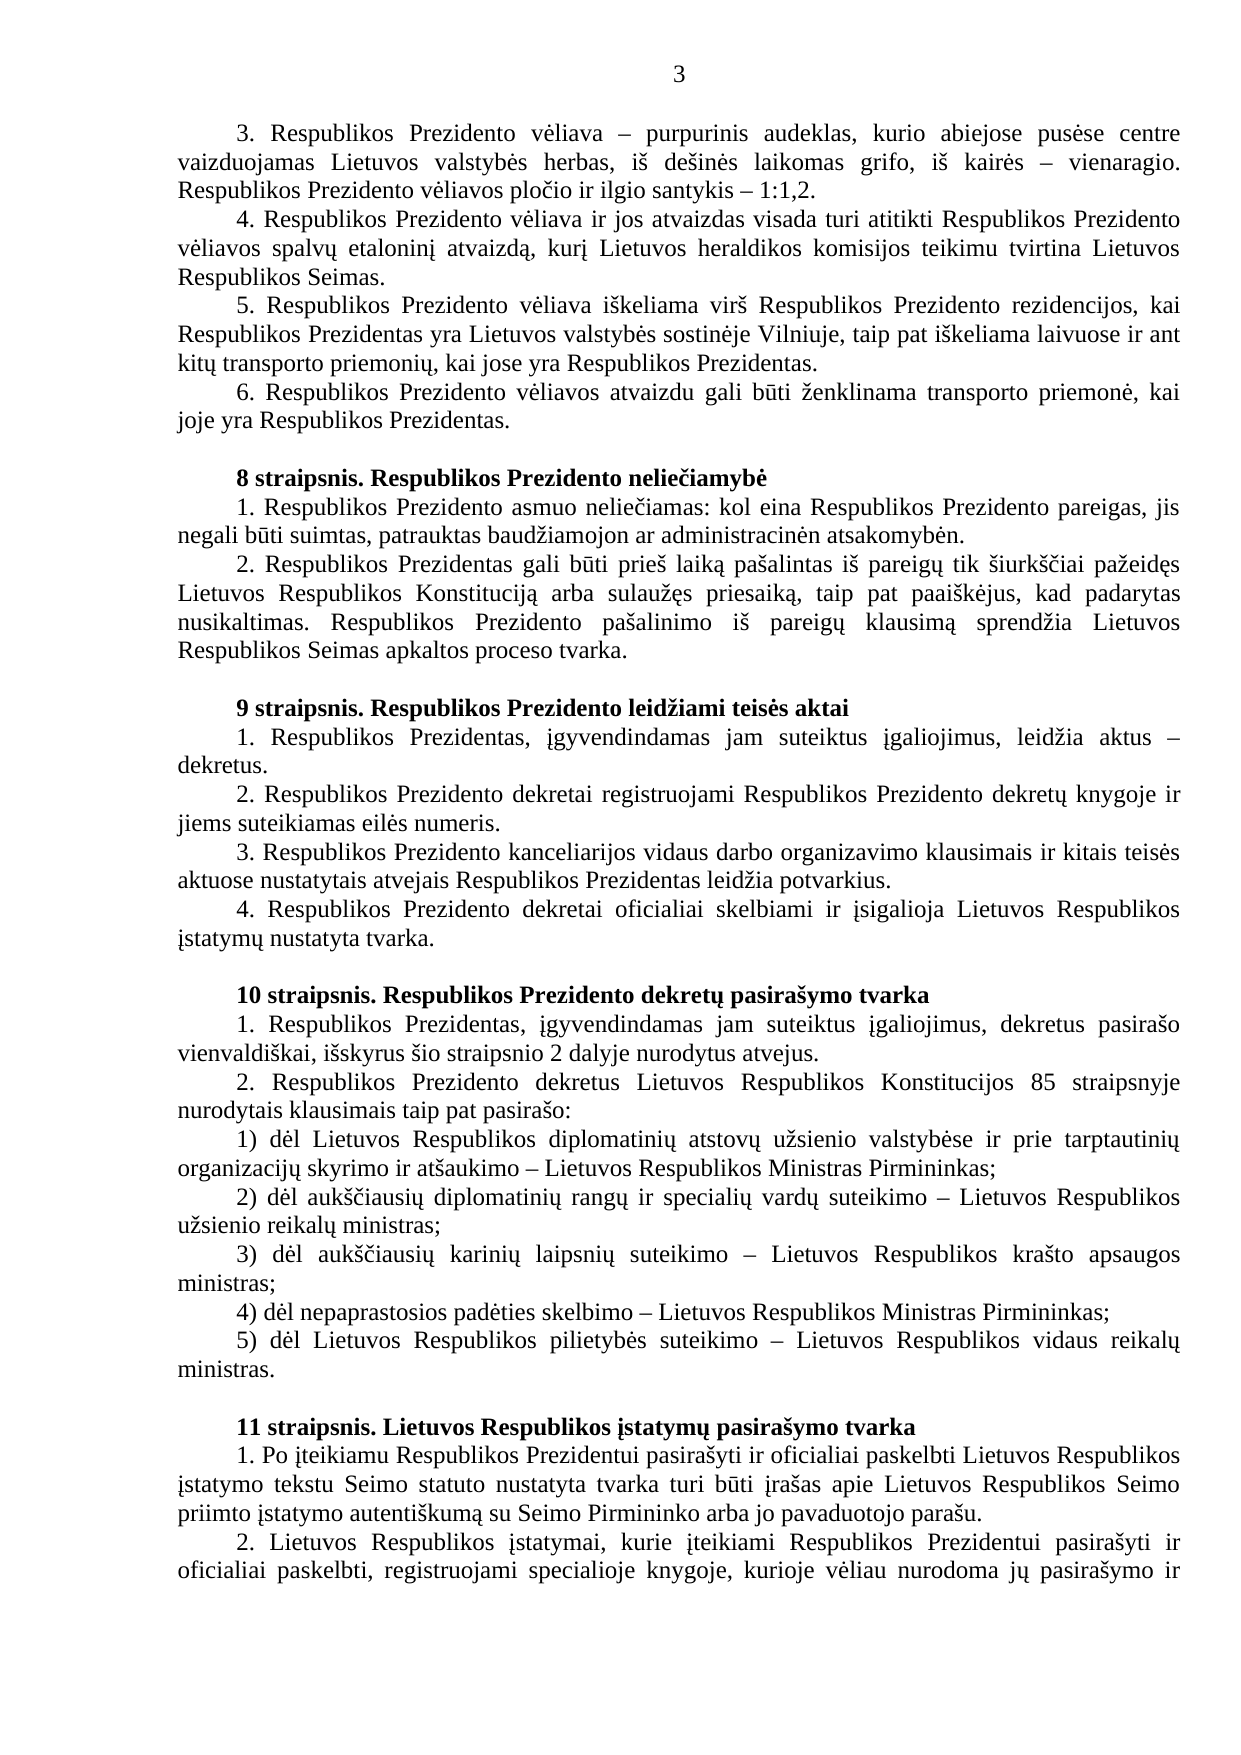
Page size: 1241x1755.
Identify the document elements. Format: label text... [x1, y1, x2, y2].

text 2. Respublikos Prezidentas gali būti prieš laiką pašalintas iš pareigų tik šiurkščiai pažeidęs Lietuvos Respublikos Konstituciją arba sulaužęs priesaiką, taip pat paaiškėjus, kad padarytas nusikaltimas. Respublikos Prezidento pašalinimo iš pareigų klausimą sprendžia Lietuvos Respublikos Seimas apkaltos proceso tvarka. [177, 549, 1181, 664]
text 1. Po įteikiamu Respublikos Prezidentui pasirašyti ir oficialiai paskelbti Lietuvos Respublikos įstatymo tekstu Seimo statuto nustatyta tvarka turi būti įrašas apie Lietuvos Respublikos Seimo priimto įstatymo autentiškumą su Seimo Pirmininko arba jo pavaduotojo parašu. [177, 1441, 1181, 1527]
text 9 straipsnis. Respublikos Prezidento leidžiami teisės aktai [177, 693, 1181, 722]
text 10 straipsnis. Respublikos Prezidento dekretų pasirašymo tvarka [177, 981, 1181, 1009]
text 5. Respublikos Prezidento vėliava iškeliama virš Respublikos Prezidento rezidencijos, kai Respublikos Prezidentas yra Lietuvos valstybės sostinėje Vilniuje, taip pat iškeliama laivuose ir ant kitų transporto priemonių, kai jose yra Respublikos Prezidentas. [177, 291, 1181, 377]
text 2) dėl aukščiausių diplomatinių rangų ir specialių vardų suteikimo – Lietuvos Respublikos užsienio reikalų ministras; [177, 1182, 1181, 1239]
text 4) dėl nepaprastosios padėties skelbimo – Lietuvos Respublikos Ministras Pirmininkas; [177, 1297, 1181, 1326]
text 3. Respublikos Prezidento vėliava – purpurinis audeklas, kurio abiejose pusėse centre vaizduojamas Lietuvos valstybės herbas, iš dešinės laikomas grifo, iš kairės – vienaragio. Respublikos Prezidento vėliavos pločio ir ilgio santykis – 1:1,2. [177, 118, 1181, 204]
text 2. Lietuvos Respublikos įstatymai, kurie įteikiami Respublikos Prezidentui pasirašyti ir oficialiai paskelbti, registruojami specialioje knygoje, kurioje vėliau nurodoma jų pasirašymo ir [177, 1527, 1181, 1584]
text 2. Respublikos Prezidento dekretai registruojami Respublikos Prezidento dekretų knygoje ir jiems suteikiamas eilės numeris. [177, 779, 1181, 837]
text 8 straipsnis. Respublikos Prezidento neliečiamybė [177, 463, 1181, 492]
text 3. Respublikos Prezidento kanceliarijos vidaus darbo organizavimo klausimais ir kitais teisės aktuose nustatytais atvejais Respublikos Prezidentas leidžia potvarkius. [177, 837, 1181, 894]
text 1. Respublikos Prezidentas, įgyvendindamas jam suteiktus įgaliojimus, leidžia aktus – dekretus. [177, 722, 1181, 779]
text 1) dėl Lietuvos Respublikos diplomatinių atstovų užsienio valstybėse ir prie tarptautinių organizacijų skyrimo ir atšaukimo – Lietuvos Respublikos Ministras Pirmininkas; [177, 1124, 1181, 1182]
text 3) dėl aukščiausių karinių laipsnių suteikimo – Lietuvos Respublikos krašto apsaugos ministras; [177, 1239, 1181, 1297]
text 11 straipsnis. Lietuvos Respublikos įstatymų pasirašymo tvarka [177, 1412, 1181, 1441]
text 1. Respublikos Prezidento asmuo neliečiamas: kol eina Respublikos Prezidento pareigas, jis negali būti suimtas, patrauktas baudžiamojon ar administracinėn atsakomybėn. [177, 492, 1181, 549]
text 4. Respublikos Prezidento vėliava ir jos atvaizdas visada turi atitikti Respublikos Prezidento vėliavos spalvų etaloninį atvaizdą, kurį Lietuvos heraldikos komisijos teikimu tvirtina Lietuvos Respublikos Seimas. [177, 204, 1181, 291]
text 4. Respublikos Prezidento dekretai oficialiai skelbiami ir įsigalioja Lietuvos Respublikos įstatymų nustatyta tvarka. [177, 894, 1181, 952]
text 5) dėl Lietuvos Respublikos pilietybės suteikimo – Lietuvos Respublikos vidaus reikalų ministras. [177, 1326, 1181, 1383]
text 2. Respublikos Prezidento dekretus Lietuvos Respublikos Konstitucijos 85 straipsnyje nurodytais klausimais taip pat pasirašo: [177, 1067, 1181, 1124]
text 1. Respublikos Prezidentas, įgyvendindamas jam suteiktus įgaliojimus, dekretus pasirašo vienvaldiškai, išskyrus šio straipsnio 2 dalyje nurodytus atvejus. [177, 1009, 1181, 1067]
text 6. Respublikos Prezidento vėliavos atvaizdu gali būti ženklinama transporto priemonė, kai joje yra Respublikos Prezidentas. [177, 377, 1181, 434]
